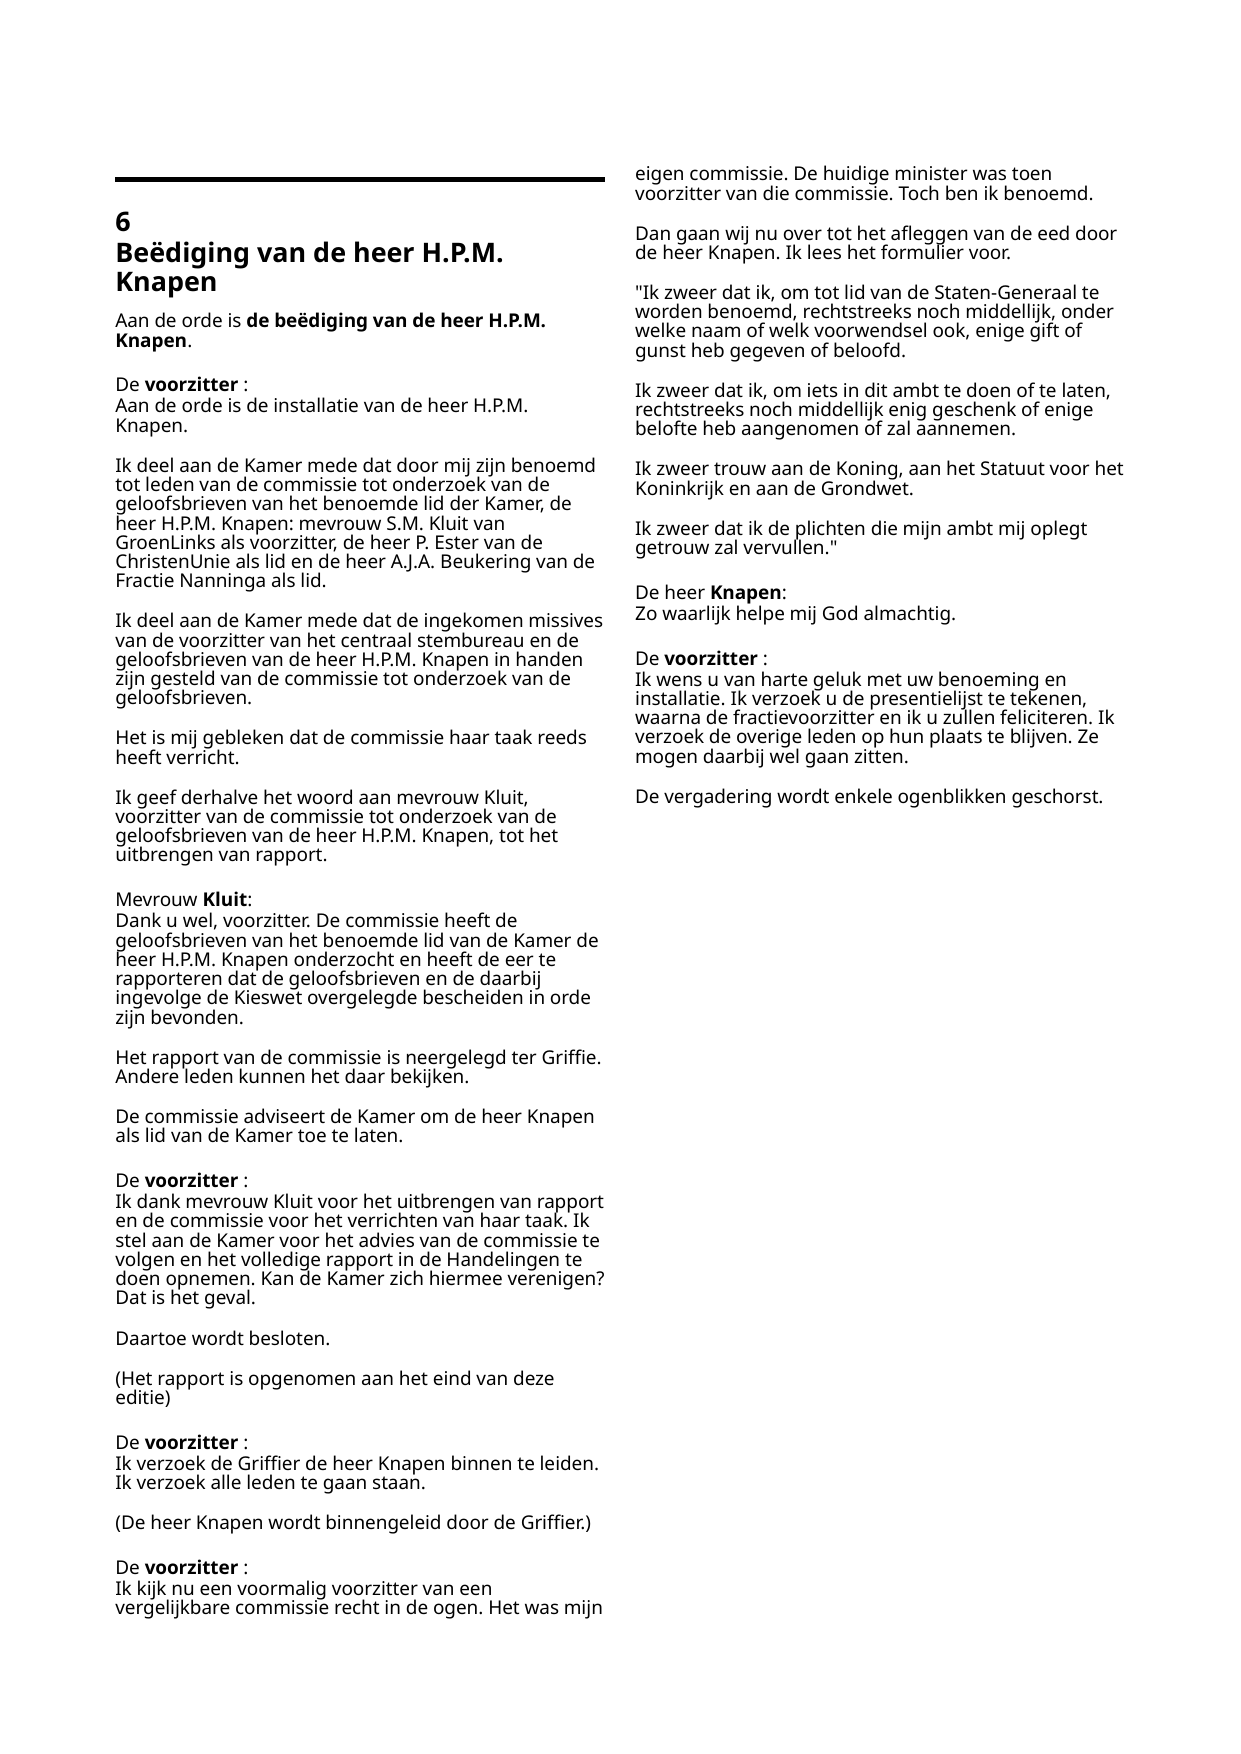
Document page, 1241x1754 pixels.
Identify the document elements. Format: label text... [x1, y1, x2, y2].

text eigen commissie. De huidige minister was toen voorzitter van die commissie. Toch ben ik benoemd. [635, 165, 1125, 204]
text Dank u wel, voorzitter. De commissie heeft de geloofsbrieven van het benoemde lid van de Kamer de heer H.P.M. Knapen onderzocht en heeft de eer te rapporteren dat de geloofsbrieven en de daarbij ingevolge de Kieswet overgelegde bescheiden in orde zijn bevonden. [115, 912, 605, 1028]
text Het is mij gebleken dat de commissie haar taak reeds heeft verricht. [115, 729, 605, 768]
text Ik zweer dat ik, om iets in dit ambt te doen of te laten, rechtstreeks noch middellijk enig geschenk of enige belofte heb aangenomen of zal aannemen. [635, 382, 1125, 439]
text Ik deel aan de Kamer mede dat de ingekomen missives van de voorzitter van het centraal stembureau en de geloofsbrieven van de heer H.P.M. Knapen in handen zijn gesteld van de commissie tot onderzoek van de geloofsbrieven. [115, 612, 605, 709]
text De voorzitter : [115, 372, 605, 397]
text Aan de orde is de installatie van de heer H.P.M. Knapen. [115, 397, 605, 436]
text 6 [115, 203, 605, 239]
text Beëdiging van de heer H.P.M. Knapen [115, 239, 605, 312]
text Ik geef derhalve het woord aan mevrouw Kluit, voorzitter van de commissie tot onderzoek van de geloofsbrieven van de heer H.P.M. Knapen, tot het uitbrengen van rapport. [115, 789, 605, 866]
text De voorzitter : [115, 1429, 605, 1455]
text Ik dank mevrouw Kluit voor het uitbrengen van rapport en de commissie voor het verrichten van haar taak. Ik stel aan de Kamer voor het advies van de commissie te volgen en het volledige rapport in de Handelingen te doen opnemen. Kan de Kamer zich hiermee verenigen? Dat is het geval. [115, 1193, 605, 1309]
text Ik kijk nu een voormalig voorzitter van een vergelijkbare commissie recht in de ogen. Het was mijn [115, 1580, 605, 1618]
text De voorzitter : [115, 1167, 605, 1193]
text (De heer Knapen wordt binnengeleid door de Griffier.) [115, 1514, 605, 1533]
text De commissie adviseert de Kamer om de heer Knapen als lid van de Kamer toe te laten. [115, 1108, 605, 1146]
text De heer Knapen: [635, 579, 1125, 605]
text Dan gaan wij nu over tot het afleggen van de eed door de heer Knapen. Ik lees het formulier voor. [635, 225, 1125, 263]
text De voorzitter : [635, 645, 1125, 671]
text Ik deel aan de Kamer mede dat door mij zijn benoemd tot leden van de commissie tot onderzoek van de geloofsbrieven van het benoemde lid der Kamer, de heer H.P.M. Knapen: mevrouw S.M. Kluit van GroenLinks als voorzitter, de heer P. Ester van de ChristenUnie als lid en de heer A.J.A. Beukering van de Fractie Nanninga als lid. [115, 457, 605, 592]
text Aan de orde is de beëdiging van de heer H.P.M. Knapen. [115, 312, 605, 351]
text De voorzitter : [115, 1554, 605, 1580]
text De vergadering wordt enkele ogenblikken geschorst. [635, 788, 1125, 807]
text (Het rapport is opgenomen aan het eind van deze editie) [115, 1369, 605, 1408]
text Zo waarlijk helpe mij God almachtig. [635, 605, 1125, 624]
text Ik wens u van harte geluk met uw benoeming en installatie. Ik verzoek u de presentielijst te tekenen, waarna de fractievoorzitter en ik u zullen feliciteren. Ik verzoek de overige leden op hun plaats te blijven. Ze mogen daarbij wel gaan zitten. [635, 671, 1125, 767]
text Het rapport van de commissie is neergelegd ter Griffie. Andere leden kunnen het daar bekijken. [115, 1049, 605, 1087]
text Ik zweer dat ik de plichten die mijn ambt mij oplegt getrouw zal vervullen." [635, 519, 1125, 558]
text Ik verzoek de Griffier de heer Knapen binnen te leiden. Ik verzoek alle leden te gaan staan. [115, 1455, 605, 1493]
text Ik zweer trouw aan de Koning, aan het Statuut voor het Koninkrijk en aan de Grondwet. [635, 460, 1125, 499]
text Mevrouw Kluit: [115, 887, 605, 912]
text "Ik zweer dat ik, om tot lid van de Staten-Generaal te worden benoemd, rechtstreeks noch middellijk, onder welke naam of welk voorwendsel ook, enige gift of gunst heb gegeven of beloofd. [635, 284, 1125, 361]
text Daartoe wordt besloten. [115, 1329, 605, 1349]
